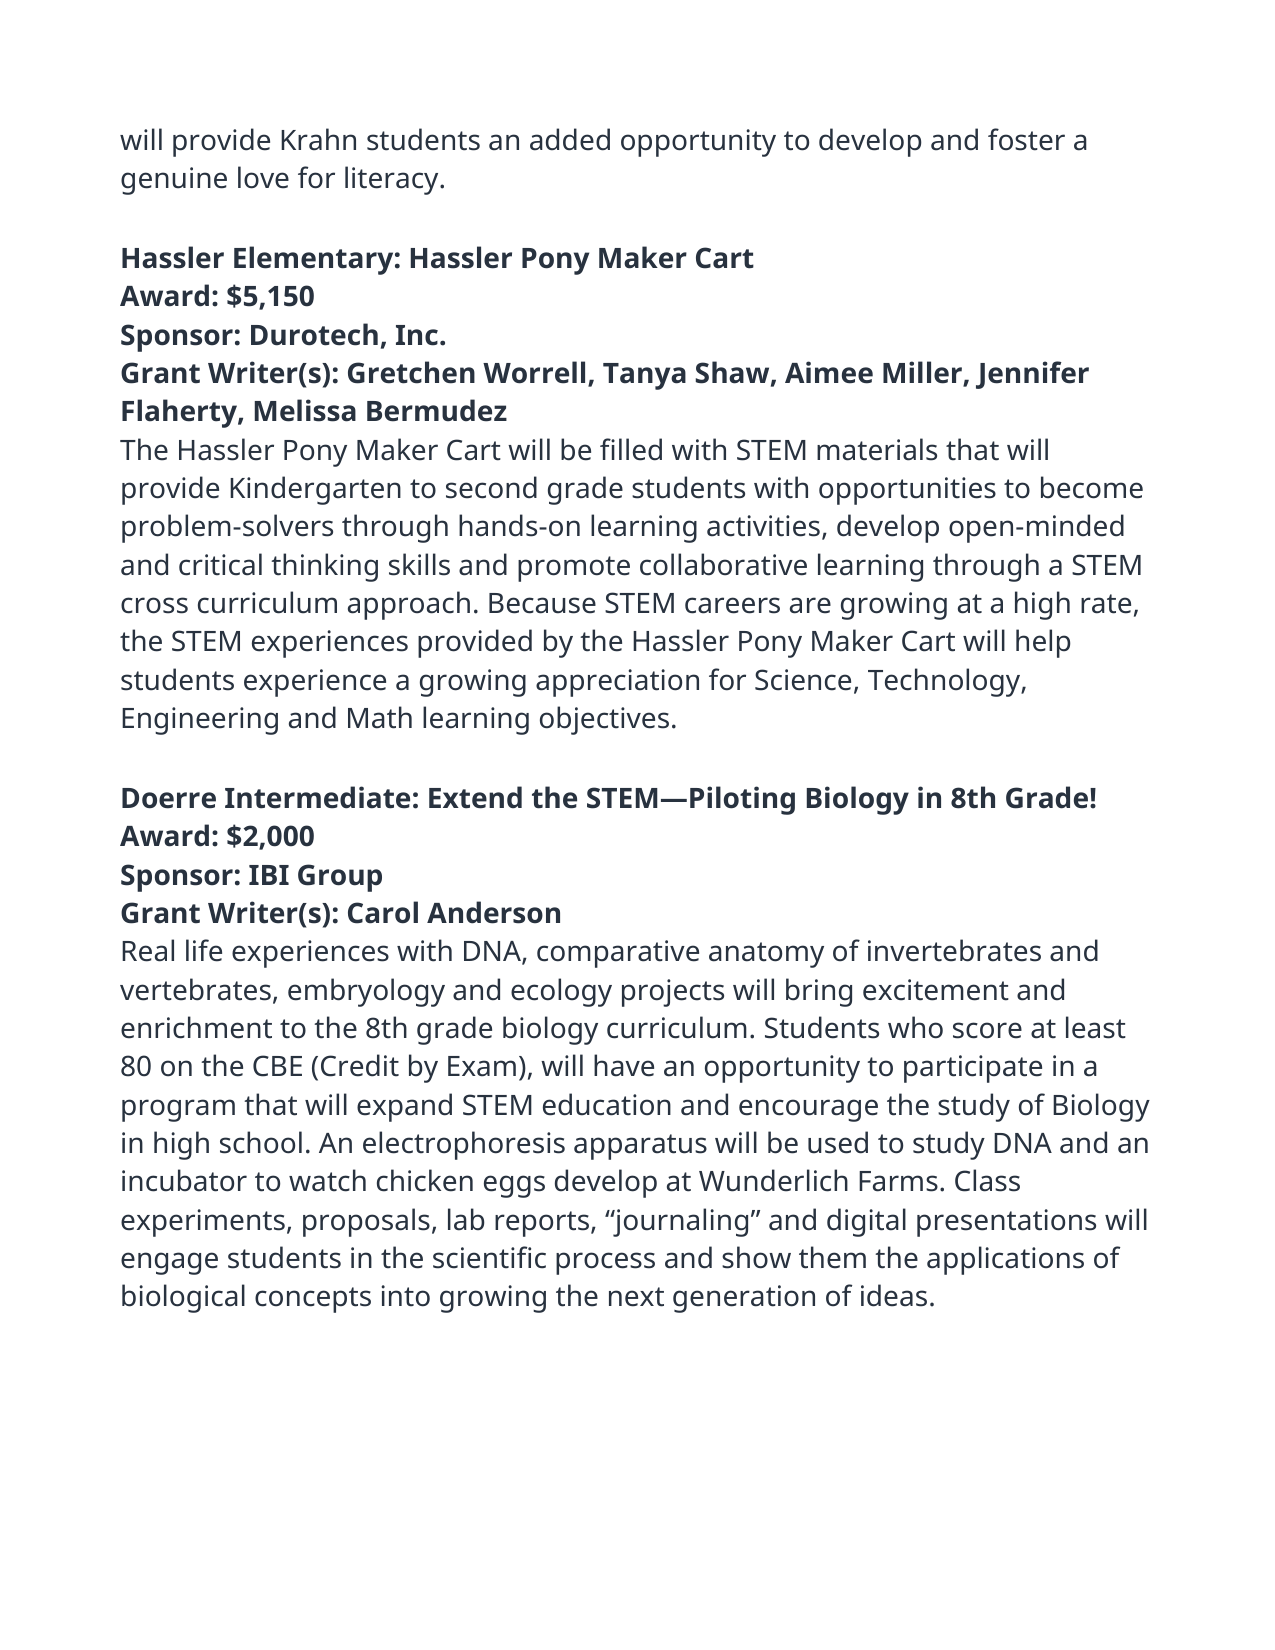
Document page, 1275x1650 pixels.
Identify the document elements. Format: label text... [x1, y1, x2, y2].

text Doerre Intermediate: Extend the STEM—Piloting Biology in 8th Grade! Award: $2,000 Sponsor: IBI Group Grant Writer(s): Carol Anderson Real life experiences with DNA, comparative anatomy of invertebrates and vertebrates, embryology and ecology projects will bring excitement and enrichment to the 8th grade biology curriculum. Students who score at least 80 on the CBE (Credit by Exam), will have an opportunity to participate in a program that will expand STEM education and encourage the study of Biology in high school. An electrophoresis apparatus will be used to study DNA and an incubator to watch chicken eggs develop at Wunderlich Farms. Class experiments, proposals, lab reports, “journaling” and digital presentations will engage students in the scientific process and show them the applications of biological concepts into growing the next generation of ideas. [120, 778, 1155, 1315]
text will provide Krahn students an added opportunity to develop and foster a genuine love for literacy. [120, 120, 1155, 197]
text Hassler Elementary: Hassler Pony Maker Cart Award: $5,150 Sponsor: Durotech, Inc. Grant Writer(s): Gretchen Worrell, Tanya Shaw, Aimee Miller, Jennifer Flaherty, Melissa Bermudez The Hassler Pony Maker Cart will be filled with STEM materials that will provide Kindergarten to second grade students with opportunities to become problem-solvers through hands-on learning activities, develop open-minded and critical thinking skills and promote collaborative learning through a STEM cross curriculum approach. Because STEM careers are growing at a high rate, the STEM experiences provided by the Hassler Pony Maker Cart will help students experience a growing appreciation for Science, Technology, Engineering and Math learning objectives. [120, 238, 1155, 737]
